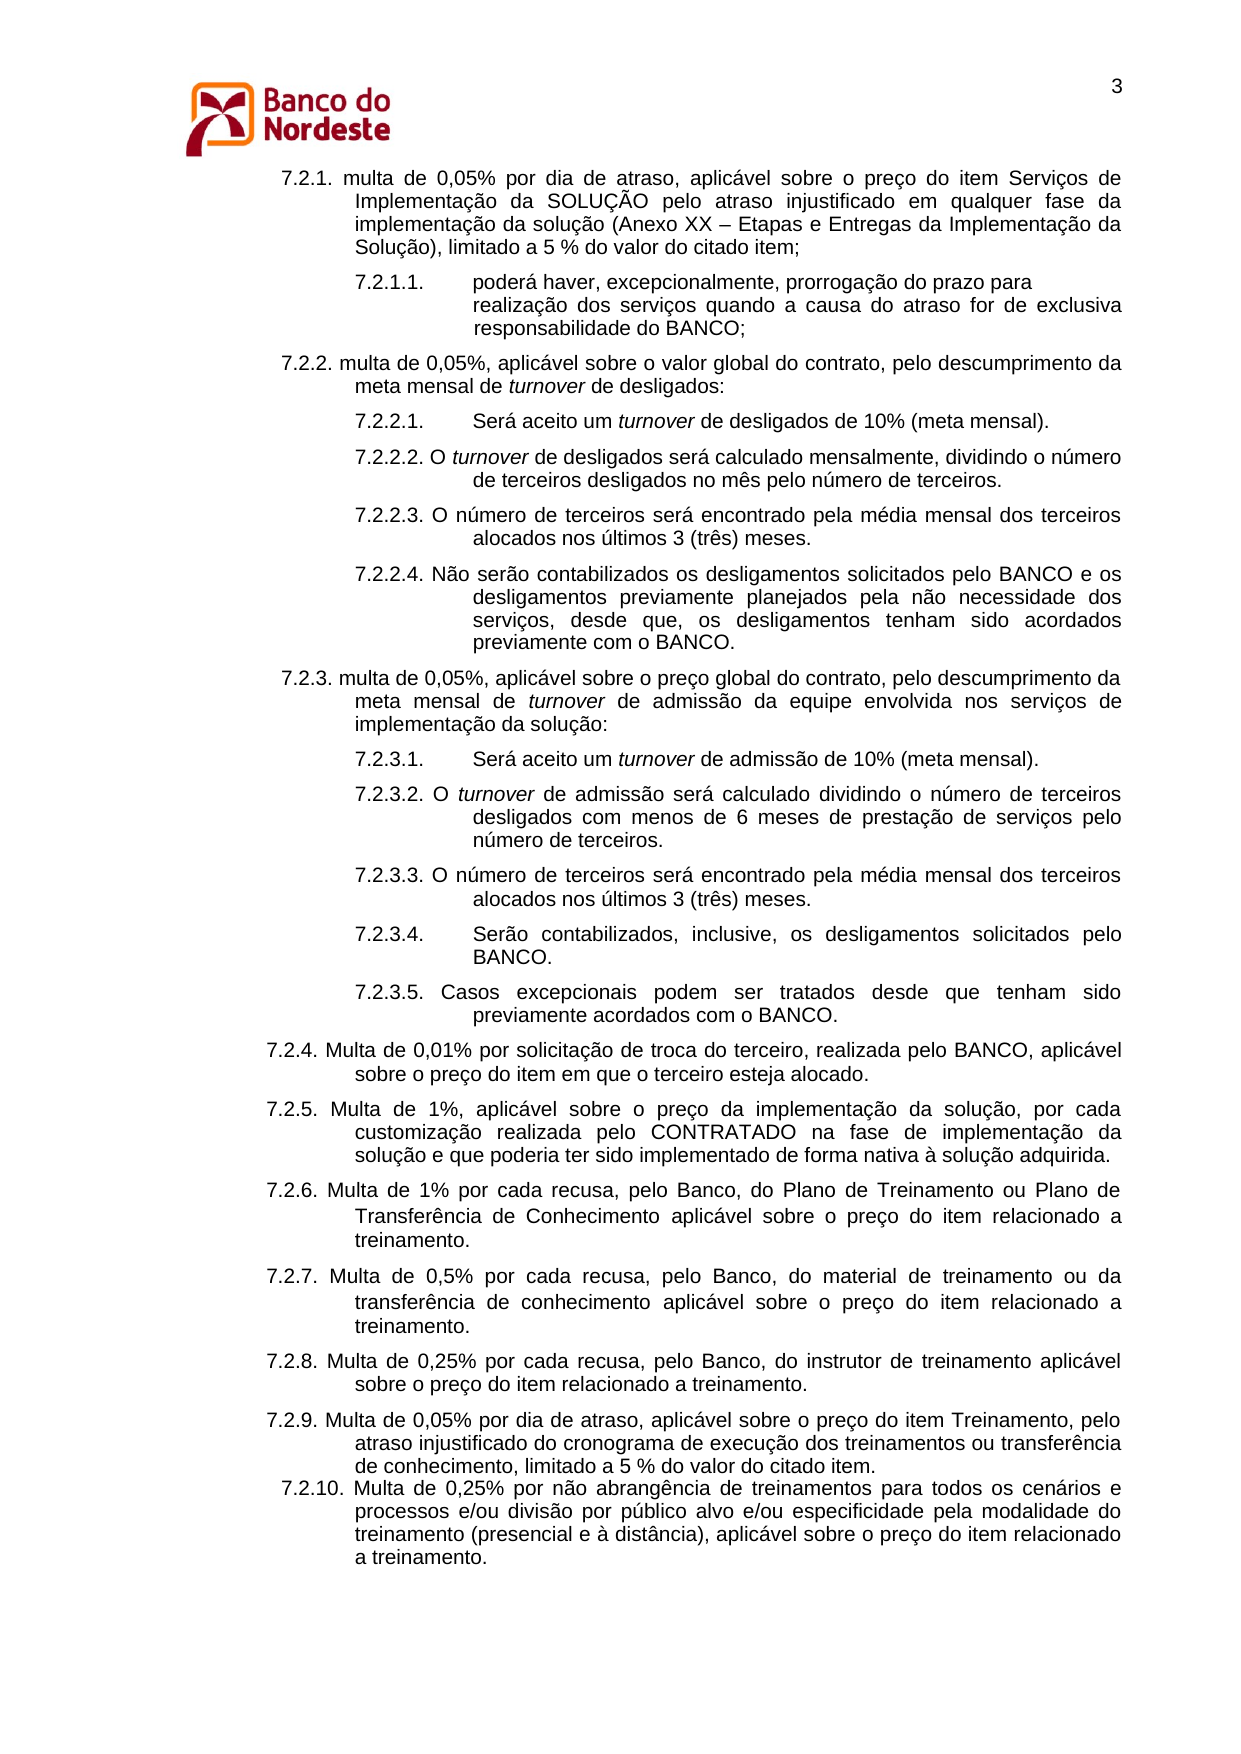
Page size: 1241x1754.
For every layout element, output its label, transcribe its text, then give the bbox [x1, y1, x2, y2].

text 7.2.10. Multa de 0,25% por não abrangência de treinamentos para todos os cenários e processos e/ou divisão por público alvo e/ou especificidade pela modalidade do treinamento (presencial e à distância), aplicável sobre o preço do item relacionado a treinamento. [281, 1477, 1123, 1568]
text 7.2.9. Multa de 0,05% por dia de atraso, aplicável sobre o preço do item Treinamento, pelo atraso injustificado do cronograma de execução dos treinamentos ou transferência de conhecimento, limitado a 5 % do valor do citado item. [266, 1409, 1123, 1477]
text 7.2.2.1. Será aceito um turnover de desligados de 10% (meta mensal). [354, 411, 1123, 433]
text 7.2.3.3. O número de terceiros será encontrado pela média mensal dos terceiros alocados nos últimos 3 (três) meses. [354, 865, 1123, 910]
picture [177, 73, 396, 163]
text 7.2.1. multa de 0,05% por dia de atraso, aplicável sobre o preço do item Serviços de Implementação da SOLUÇÃO pelo atraso injustificado em qualquer fase da implementação da solução (Anexo XX – Etapas e Entregas da Implementação da Solução), limitado a 5 % do valor do citado item; [281, 167, 1123, 259]
text 7.2.2.2. O turnover de desligados será calculado mensalmente, dividindo o número de terceiros desligados no mês pelo número de terceiros. [354, 446, 1123, 492]
text 7.2.2. multa de 0,05%, aplicável sobre o valor global do contrato, pelo descumprimento da meta mensal de turnover de desligados: [281, 352, 1123, 398]
text 7.2.5. Multa de 1%, aplicável sobre o preço da implementação da solução, por cada customização realizada pelo CONTRATADO na fase de implementação da solução e que poderia ter sido implementado de forma nativa à solução adquirida. [266, 1098, 1123, 1166]
text 7.2.6. Multa de 1% por cada recusa, pelo Banco, do Plano de Treinamento ou Plano de Transferência de Conhecimento aplicável sobre o preço do item relacionado a treinamento. [266, 1179, 1123, 1252]
text 7.2.3.4. Serão contabilizados, inclusive, os desligamentos solicitados pelo BANCO. [354, 923, 1123, 969]
text 7.2.2.3. O número de terceiros será encontrado pela média mensal dos terceiros alocados nos últimos 3 (três) meses. [354, 505, 1123, 550]
text 7.2.8. Multa de 0,25% por cada recusa, pelo Banco, do instrutor de treinamento aplicável sobre o preço do item relacionado a treinamento. [266, 1351, 1123, 1396]
text realização dos serviços quando a causa do atraso for de exclusiva responsabilidade do BANCO; [473, 294, 1123, 340]
text 7.2.7. Multa de 0,5% por cada recusa, pelo Banco, do material de treinamento ou da transferência de conhecimento aplicável sobre o preço do item relacionado a treinamento. [266, 1265, 1123, 1338]
text 7.2.3.2. O turnover de admissão será calculado dividindo o número de terceiros desligados com menos de 6 meses de prestação de serviços pelo número de terceiros. [354, 784, 1123, 852]
text 7.2.3. multa de 0,05%, aplicável sobre o preço global do contrato, pelo descumprimento da meta mensal de turnover de admissão da equipe envolvida nos serviços de implementação da solução: [281, 667, 1123, 735]
text 7.2.3.5. Casos excepcionais podem ser tratados desde que tenham sido previamente acordados com o BANCO. [354, 981, 1123, 1027]
text 7.2.2.4. Não serão contabilizados os desligamentos solicitados pelo BANCO e os desligamentos previamente planejados pela não necessidade dos serviços, desde que, os desligamentos tenham sido acordados previamente com o BANCO. [354, 563, 1123, 654]
text 7.2.3.1. Será aceito um turnover de admissão de 10% (meta mensal). [354, 748, 1123, 771]
text 7.2.1.1. poderá haver, excepcionalmente, prorrogação do prazo para [354, 271, 1123, 294]
text 7.2.4. Multa de 0,01% por solicitação de troca do terceiro, realizada pelo BANCO, aplicável sobre o preço do item em que o terceiro esteja alocado. [266, 1040, 1123, 1085]
